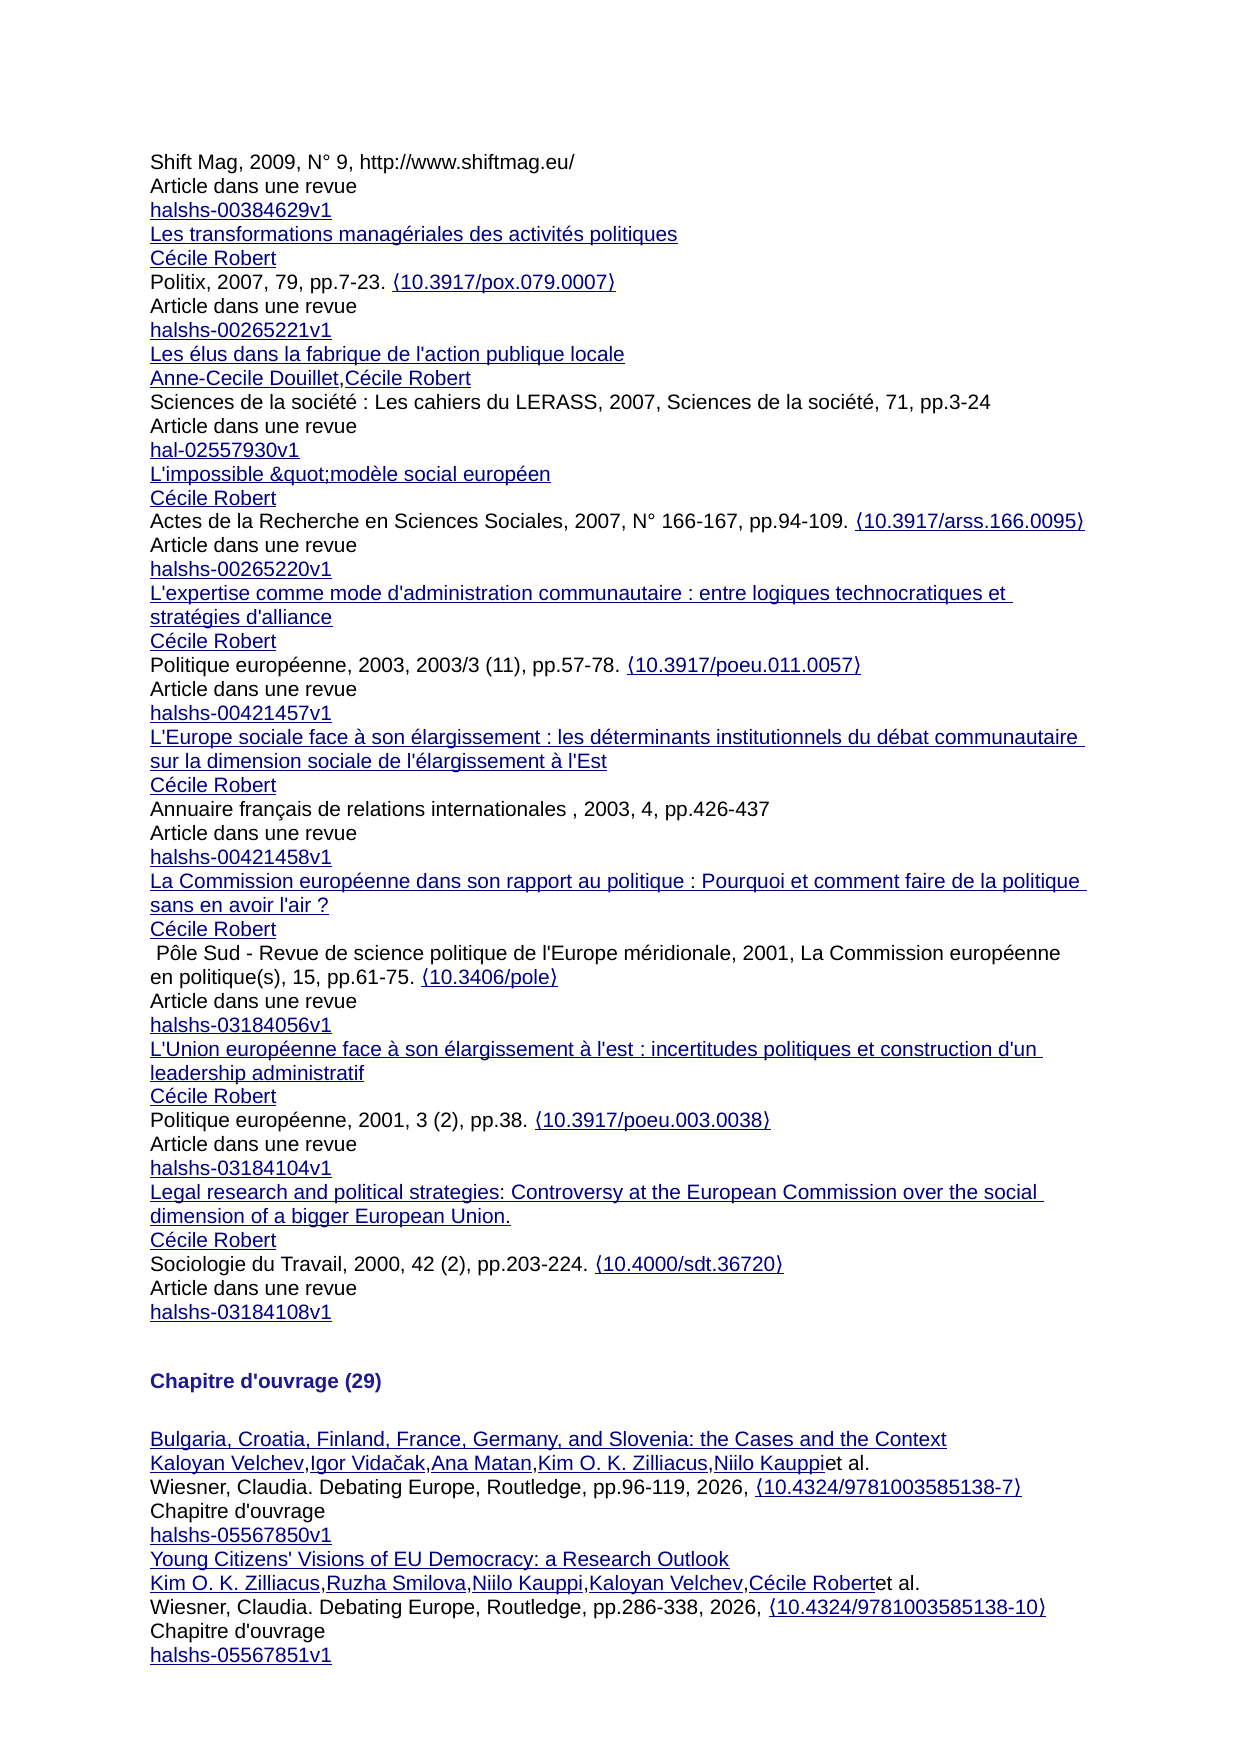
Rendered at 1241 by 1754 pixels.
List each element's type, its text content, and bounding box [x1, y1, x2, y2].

table_cell L'Union européenne face à son élargissement à l'est : incertitudes politiques et construction d'un leadership administratif Cécile Robert Politique européenne, 2001, 3 (2), pp.38. ⟨10.3917/poeu.003.0038⟩ Article dans une revue halshs-03184104v1 [150, 1036, 1090, 1180]
table_cell L'Europe sociale face à son élargissement : les déterminants institutionnels du débat communautaire sur la dimension sociale de l'élargissement à l'Est Cécile Robert Annuaire français de relations internationales , 2003, 4, pp.426-437 Article dans une revue halshs-00421458v1 [150, 725, 1090, 869]
table_cell Young Citizens' Visions of EU Democracy: a Research Outlook Kim O. K. Zilliacus,Ruzha Smilova,Niilo Kauppi,Kaloyan Velchev,Cécile Robertet al. Wiesner, Claudia. Debating Europe, Routledge, pp.286-338, 2026, ⟨10.4324/9781003585138-10⟩ Chapitre d'ouvrage halshs-05567851v1 [150, 1547, 1090, 1667]
table_cell Les élus dans la fabrique de l'action publique locale Anne-Cecile Douillet,Cécile Robert Sciences de la société : Les cahiers du LERASS, 2007, Sciences de la société, 71, pp.3-24 Article dans une revue hal-02557930v1 [150, 342, 1090, 461]
subtitle Chapitre d'ouvrage (29) [150, 1369, 1090, 1393]
table_cell L'expertise comme mode d'administration communautaire : entre logiques technocratiques et stratégies d'alliance Cécile Robert Politique européenne, 2003, 2003/3 (11), pp.57-78. ⟨10.3917/poeu.011.0057⟩ Article dans une revue halshs-00421457v1 [150, 581, 1090, 725]
table_cell L'impossible &quot;modèle social européen Cécile Robert Actes de la Recherche en Sciences Sociales, 2007, N° 166-167, pp.94-109. ⟨10.3917/arss.166.0095⟩ Article dans une revue halshs-00265220v1 [150, 461, 1090, 581]
table_cell La Commission européenne dans son rapport au politique : Pourquoi et comment faire de la politique sans en avoir l'air ? Cécile Robert Pôle Sud - Revue de science politique de l'Europe méridionale, 2001, La Commission européenne en politique(s), 15, pp.61-75. ⟨10.3406/pole⟩ Article dans une revue halshs-03184056v1 [150, 869, 1090, 1036]
table_header Bulgaria, Croatia, Finland, France, Germany, and Slovenia: the Cases and the Context Kaloyan Velchev,Igor Vidačak,Ana Matan,Kim O. K. Zilliacus,Niilo Kauppiet al. Wiesner, Claudia. Debating Europe, Routledge, pp.96-119, 2026, ⟨10.4324/9781003585138-7⟩ Chapitre d'ouvrage halshs-05567850v1 [150, 1427, 1090, 1547]
table_cell Les transformations managériales des activités politiques Cécile Robert Politix, 2007, 79, pp.7-23. ⟨10.3917/pox.079.0007⟩ Article dans une revue halshs-00265221v1 [150, 222, 1090, 342]
table_cell Legal research and political strategies: Controversy at the European Commission over the social dimension of a bigger European Union. Cécile Robert Sociologie du Travail, 2000, 42 (2), pp.203-224. ⟨10.4000/sdt.36720⟩ Article dans une revue halshs-03184108v1 [150, 1180, 1090, 1324]
table_cell Shift Mag, 2009, N° 9, http://www.shiftmag.eu/ Article dans une revue halshs-00384629v1 [150, 150, 1090, 222]
